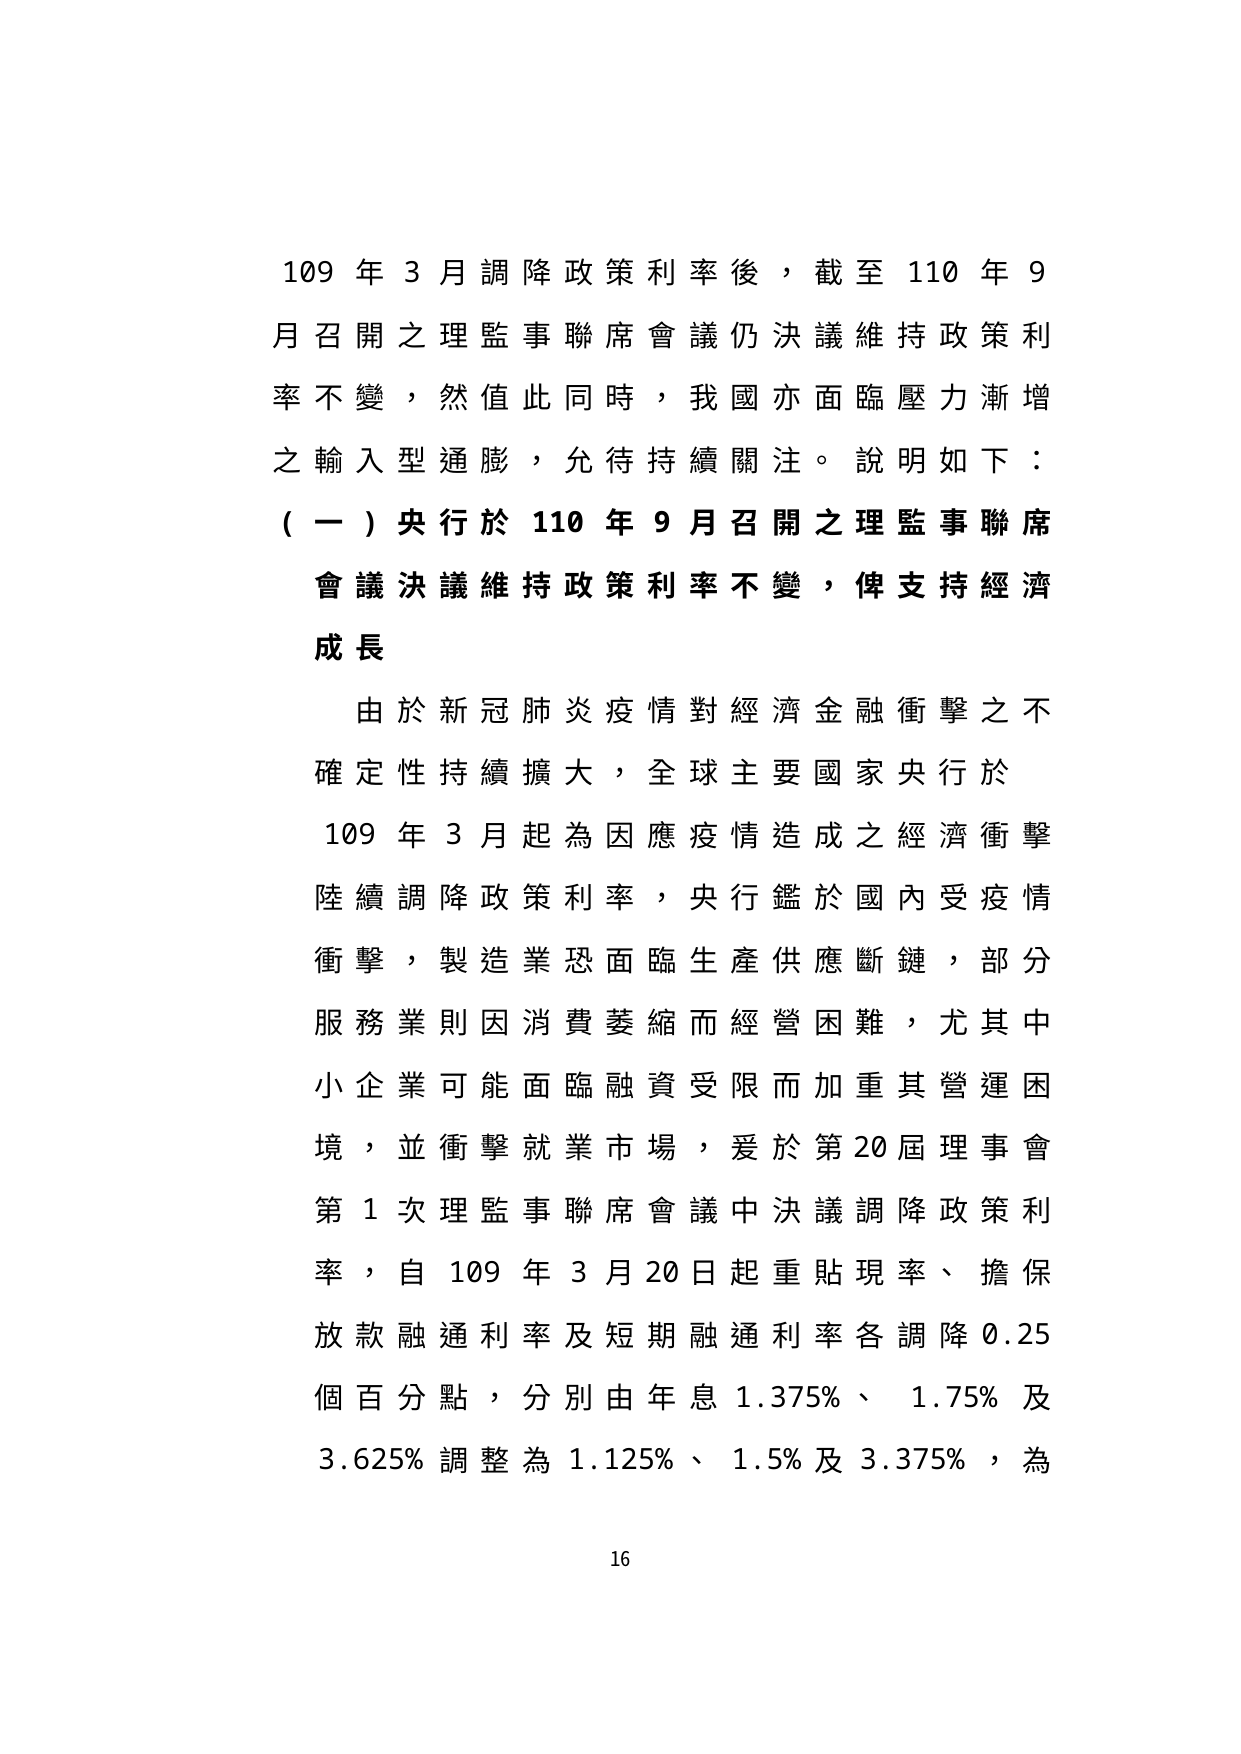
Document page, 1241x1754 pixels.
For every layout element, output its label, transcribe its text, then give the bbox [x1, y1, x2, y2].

text 嚴重特殊傳染性肺炎(COVID-19)疫情自109年初迅速擴散，衝擊全球供應鏈運作，削弱國際貿易與消費需求動能，影響實質經濟活動，引發全球金融市場劇烈波動。為此，主要經濟體紛紛採行寬鬆貨幣政策，並推出擴張性財政政策，以激勵經濟成長。央行自109年3月調降政策利率後，截至110年9月召開之理監事聯席會議仍決議維持政策利率不變，然值此同時，我國亦面臨壓力漸增之輸入型通膨，允待持續關注。說明如下： [242, 229, 1058, 479]
text 由於新冠肺炎疫情對經濟金融衝擊之不確定性持續擴大，全球主要國家央行於109年3月起為因應疫情造成之經濟衝擊陸續調降政策利率，央行鑑於國內受疫情衝擊，製造業恐面臨生產供應斷鏈，部分服務業則因消費萎縮而經營困難，尤其中小企業可能面臨融資受限而加重其營運困境，並衝擊就業市場，爰於第20屆理事會第1次理監事聯席會議中決議調降政策利率，自109年3月20日起重貼現率、擔保放款融通利率及短期融通利率各調降0.25個百分點，分別由年息1.375%、1.75%及3.625%調整為1.125%、1.5%及3.375%，為 [271, 667, 1058, 1479]
text (一)央行於110年9月召開之理監事聯席會議決議維持政策利率不變，俾支持經濟成長 [242, 479, 1058, 667]
